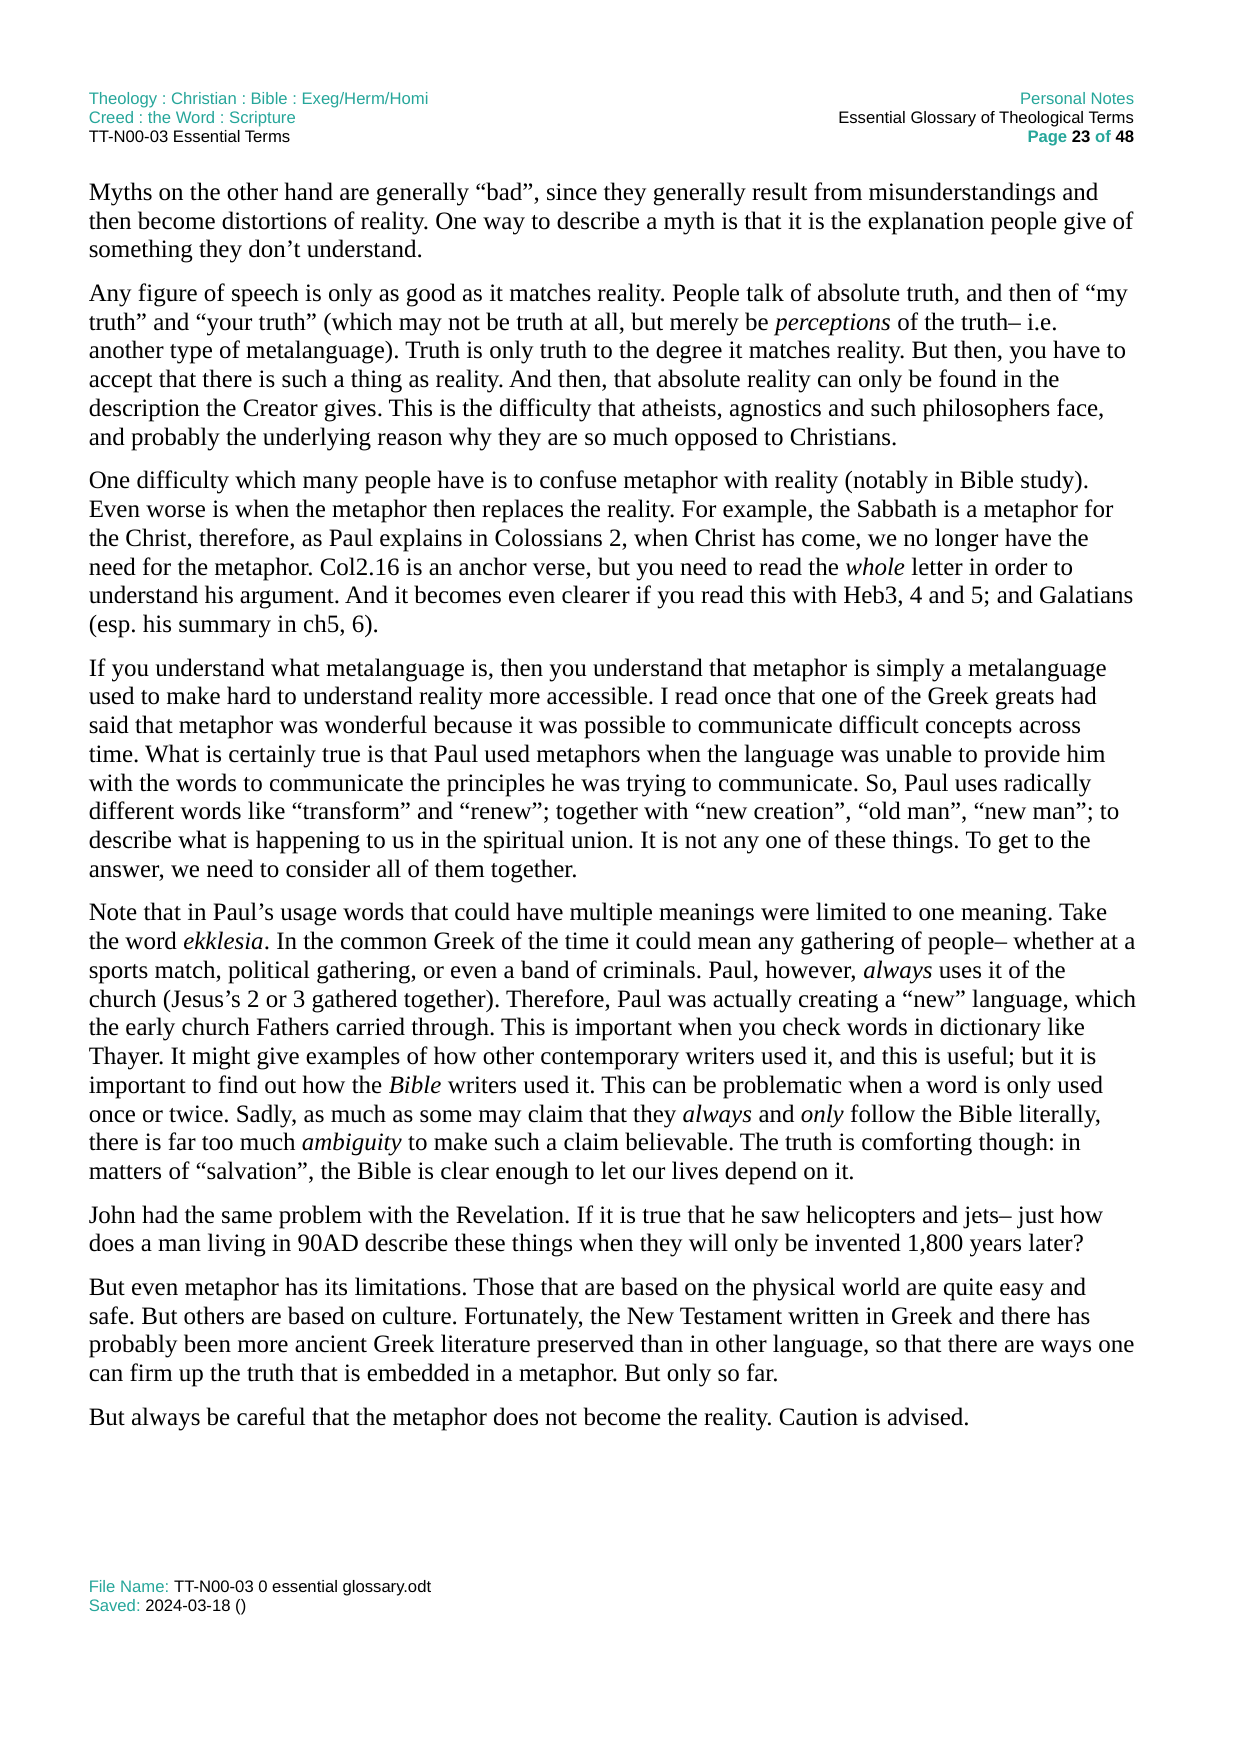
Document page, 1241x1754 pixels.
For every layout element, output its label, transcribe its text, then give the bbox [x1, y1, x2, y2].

text John had the same problem with the Revelation. If it is true that he saw helicopters and jets– just how does a man living in 90AD describe these things when they will only be invented 1,800 years later? [88, 1200, 1137, 1257]
text But always be careful that the metaphor does not become the reality. Caution is advised. [88, 1402, 1137, 1431]
text If you understand what metalanguage is, then you understand that metaphor is simply a metalanguage used to make hard to understand reality more accessible. I read once that one of the Greek greats had said that metaphor was wonderful because it was possible to communicate difficult concepts across time. What is certainly true is that Paul used metaphors when the language was unable to provide him with the words to communicate the principles he was trying to communicate. So, Paul uses radically different words like “transform” and “renew”; together with “new creation”, “old man”, “new man”; to describe what is happening to us in the spiritual union. It is not any one of these things. To get to the answer, we need to consider all of them together. [88, 653, 1137, 883]
text But even metaphor has its limitations. Those that are based on the physical world are quite easy and safe. But others are based on culture. Fortunately, the New Testament written in Greek and there has probably been more ancient Greek literature preserved than in other language, so that there are ways one can firm up the truth that is embedded in a metaphor. But only so far. [88, 1272, 1137, 1387]
text One difficulty which many people have is to confuse metaphor with reality (notably in Bible study). Even worse is when the metaphor then replaces the reality. For example, the Sabbath is a metaphor for the Christ, therefore, as Paul explains in Colossians 2, when Christ has come, we no longer have the need for the metaphor. Col2.16 is an anchor verse, but you need to read the whole letter in order to understand his argument. And it becomes even clearer if you read this with Heb3, 4 and 5; and Galatians (esp. his summary in ch5, 6). [88, 465, 1137, 638]
text Myths on the other hand are generally “bad”, since they generally result from misunderstandings and then become distortions of reality. One way to describe a myth is that it is the explanation people give of something they don’t understand. [88, 177, 1137, 263]
text Note that in Paul’s usage words that could have multiple meanings were limited to one meaning. Take the word ekklesia. In the common Greek of the time it could mean any gathering of people– whether at a sports match, political gathering, or even a band of criminals. Paul, however, always uses it of the church (Jesus’s 2 or 3 gathered together). Therefore, Paul was actually creating a “new” language, which the early church Fathers carried through. This is important when you check words in dictionary like Thayer. It might give examples of how other contemporary writers used it, and this is useful; but it is important to find out how the Bible writers used it. This can be problematic when a word is only used once or twice. Sadly, as much as some may claim that they always and only follow the Bible literally, there is far too much ambiguity to make such a claim believable. The truth is comforting though: in matters of “salvation”, the Bible is clear enough to let our lives depend on it. [88, 897, 1137, 1185]
text Any figure of speech is only as good as it matches reality. People talk of absolute truth, and then of “my truth” and “your truth” (which may not be truth at all, but merely be perceptions of the truth– i.e. another type of metalanguage). Truth is only truth to the degree it matches reality. But then, you have to accept that there is such a thing as reality. And then, that absolute reality can only be found in the description the Creator gives. This is the difficulty that atheists, agnostics and such philosophers face, and probably the underlying reason why they are so much opposed to Christians. [88, 278, 1137, 451]
